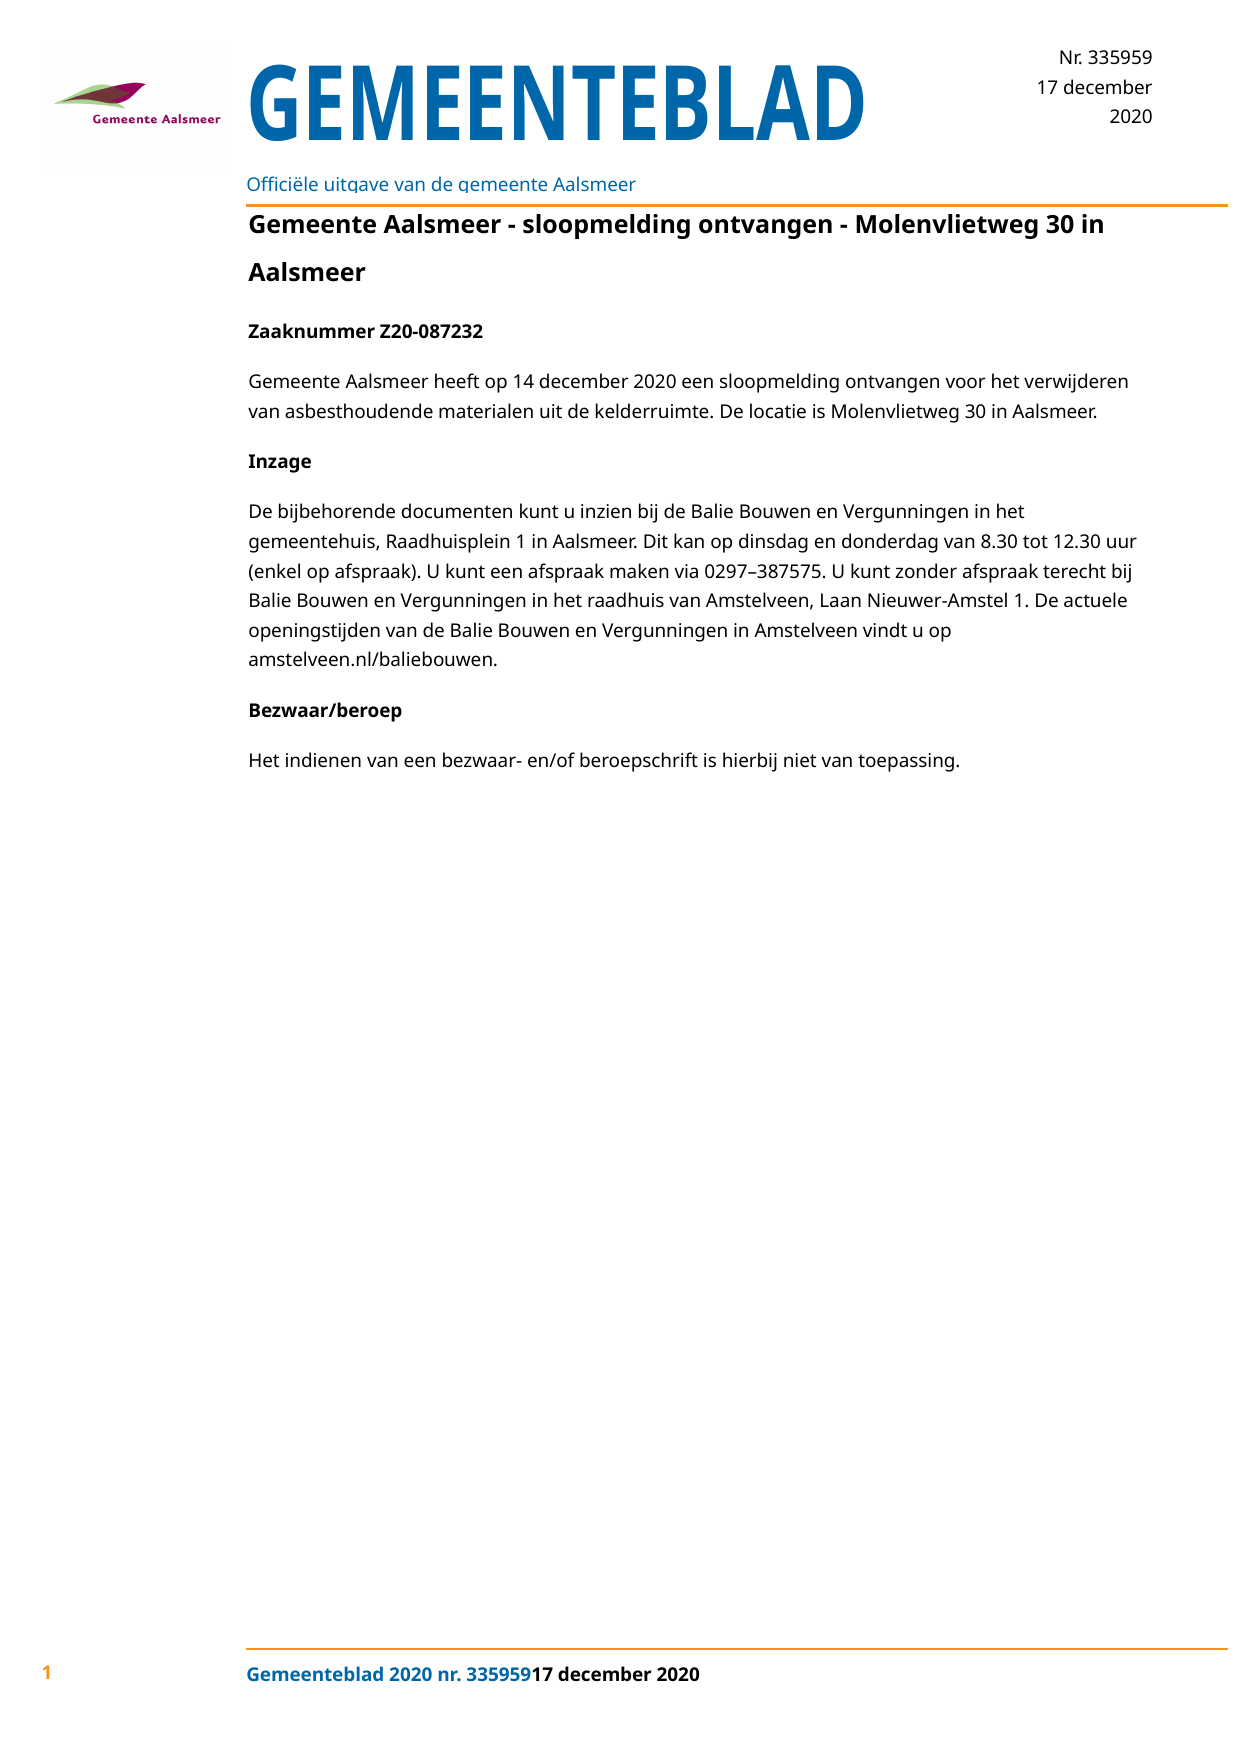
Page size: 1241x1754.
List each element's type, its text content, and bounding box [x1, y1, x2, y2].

text Bezwaar/beroep [248, 697, 1152, 723]
text Inzage [248, 448, 1152, 474]
text Het indienen van een bezwaar- en/of beroepschrift is hierbij niet van toepassing. [248, 747, 1152, 773]
text Gemeente Aalsmeer - sloopmelding ontvangen - Molenvlietweg 30 in Aalsmeer [248, 207, 1152, 288]
text Gemeente Aalsmeer heeft op 14 december 2020 een sloopmelding ontvangen voor het verwijderen van asbesthoudende materialen uit de kelderruimte. De locatie is Molenvlietweg 30 in Aalsmeer. [248, 368, 1152, 424]
text De bijbehorende documenten kunt u inzien bij de Balie Bouwen en Vergunningen in het gemeentehuis, Raadhuisplein 1 in Aalsmeer. Dit kan op dinsdag en donderdag van 8.30 tot 12.30 uur (enkel op afspraak). U kunt een afspraak maken via 0297–387575. U kunt zonder afspraak terecht bij Balie Bouwen en Vergunningen in het raadhuis van Amstelveen, Laan Nieuwer-Amstel 1. De actuele openingstijden van de Balie Bouwen en Vergunningen in Amstelveen vindt u op amstelveen.nl/baliebouwen. [248, 499, 1152, 672]
text Zaaknummer Z20-087232 [248, 318, 1152, 344]
picture [41, 47, 231, 172]
